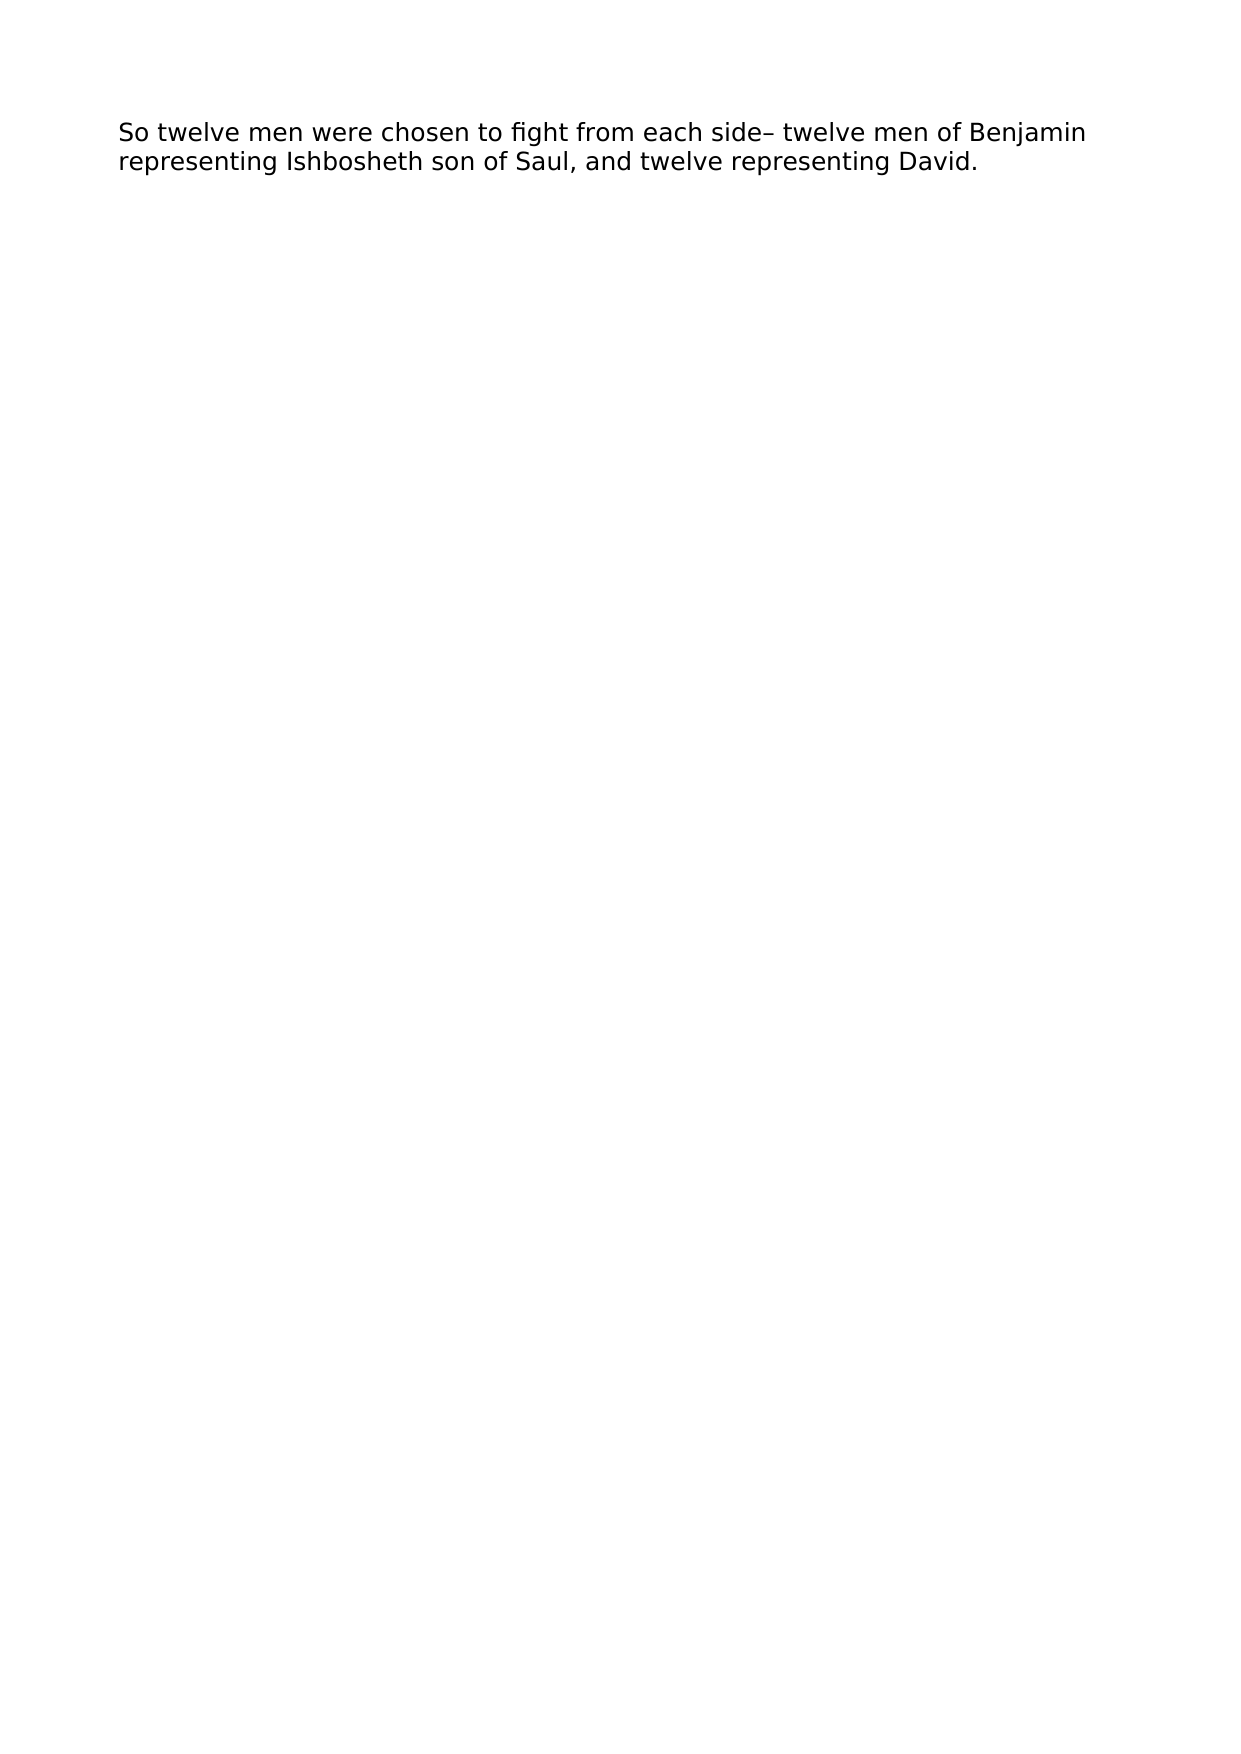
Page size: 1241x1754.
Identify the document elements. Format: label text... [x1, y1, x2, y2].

text So twelve men were chosen to fight from each side– twelve men of Benjamin representing Ishbosheth son of Saul, and twelve representing David. [118, 118, 1122, 176]
